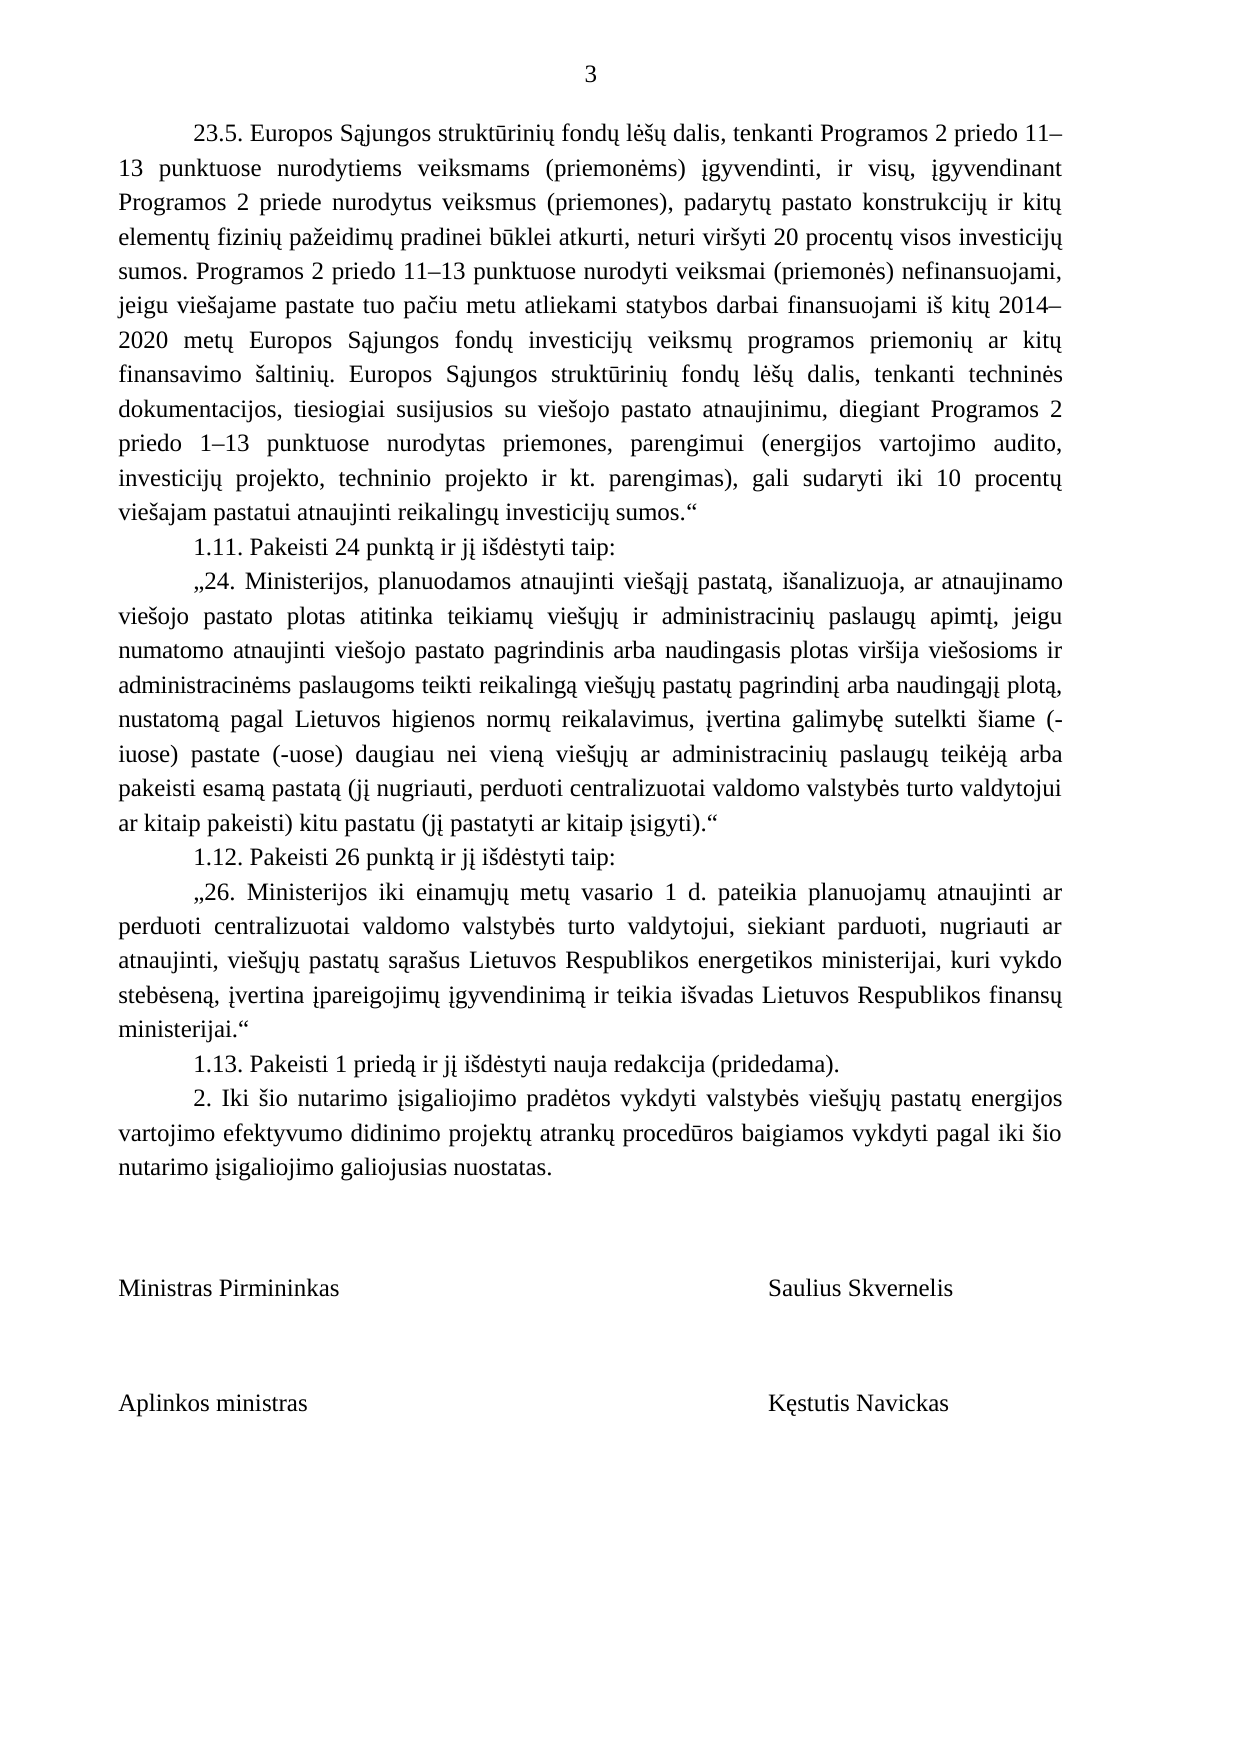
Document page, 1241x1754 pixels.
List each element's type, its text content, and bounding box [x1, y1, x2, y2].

text Aplinkos ministras Kęstutis Navickas [118, 1388, 1063, 1417]
text Ministras Pirmininkas Saulius Skvernelis [118, 1273, 1063, 1302]
text 23.5. Europos Sąjungos struktūrinių fondų lėšų dalis, tenkanti Programos 2 priedo 11–13 punktuose nurodytiems veiksmams (priemonėms) įgyvendinti, ir visų, įgyvendinant Programos 2 priede nurodytus veiksmus (priemones), padarytų pastato konstrukcijų ir kitų elementų fizinių pažeidimų pradinei būklei atkurti, neturi viršyti 20 procentų visos investicijų sumos. Programos 2 priedo 11–13 punktuose nurodyti veiksmai (priemonės) nefinansuojami, jeigu viešajame pastate tuo pačiu metu atliekami statybos darbai finansuojami iš kitų 2014–2020 metų Europos Sąjungos fondų investicijų veiksmų programos priemonių ar kitų finansavimo šaltinių. Europos Sąjungos struktūrinių fondų lėšų dalis, tenkanti techninės dokumentacijos, tiesiogiai susijusios su viešojo pastato atnaujinimu, diegiant Programos 2 priedo 1–13 punktuose nurodytas priemones, parengimui (energijos vartojimo audito, investicijų projekto, techninio projekto ir kt. parengimas), gali sudaryti iki 10 procentų viešajam pastatui atnaujinti reikalingų investicijų sumos.“ [118, 118, 1063, 526]
text 1.12. Pakeisti 26 punktą ir jį išdėstyti taip: [118, 842, 1063, 871]
text „24. Ministerijos, planuodamos atnaujinti viešąjį pastatą, išanalizuoja, ar atnaujinamo viešojo pastato plotas atitinka teikiamų viešųjų ir administracinių paslaugų apimtį, jeigu numatomo atnaujinti viešojo pastato pagrindinis arba naudingasis plotas viršija viešosioms ir administracinėms paslaugoms teikti reikalingą viešųjų pastatų pagrindinį arba naudingąjį plotą, nustatomą pagal Lietuvos higienos normų reikalavimus, įvertina galimybę sutelkti šiame (-iuose) pastate (-uose) daugiau nei vieną viešųjų ar administracinių paslaugų teikėją arba pakeisti esamą pastatą (jį nugriauti, perduoti centralizuotai valdomo valstybės turto valdytojui ar kitaip pakeisti) kitu pastatu (jį pastatyti ar kitaip įsigyti).“ [118, 566, 1063, 836]
text 1.13. Pakeisti 1 priedą ir jį išdėstyti nauja redakcija (pridedama). [118, 1049, 1063, 1078]
text 2. Iki šio nutarimo įsigaliojimo pradėtos vykdyti valstybės viešųjų pastatų energijos vartojimo efektyvumo didinimo projektų atrankų procedūros baigiamos vykdyti pagal iki šio nutarimo įsigaliojimo galiojusias nuostatas. [118, 1083, 1063, 1181]
text „26. Ministerijos iki einamųjų metų vasario 1 d. pateikia planuojamų atnaujinti ar perduoti centralizuotai valdomo valstybės turto valdytojui, siekiant parduoti, nugriauti ar atnaujinti, viešųjų pastatų sąrašus Lietuvos Respublikos energetikos ministerijai, kuri vykdo stebėseną, įvertina įpareigojimų įgyvendinimą ir teikia išvadas Lietuvos Respublikos finansų ministerijai.“ [118, 877, 1063, 1043]
text 1.11. Pakeisti 24 punktą ir jį išdėstyti taip: [118, 532, 1063, 561]
